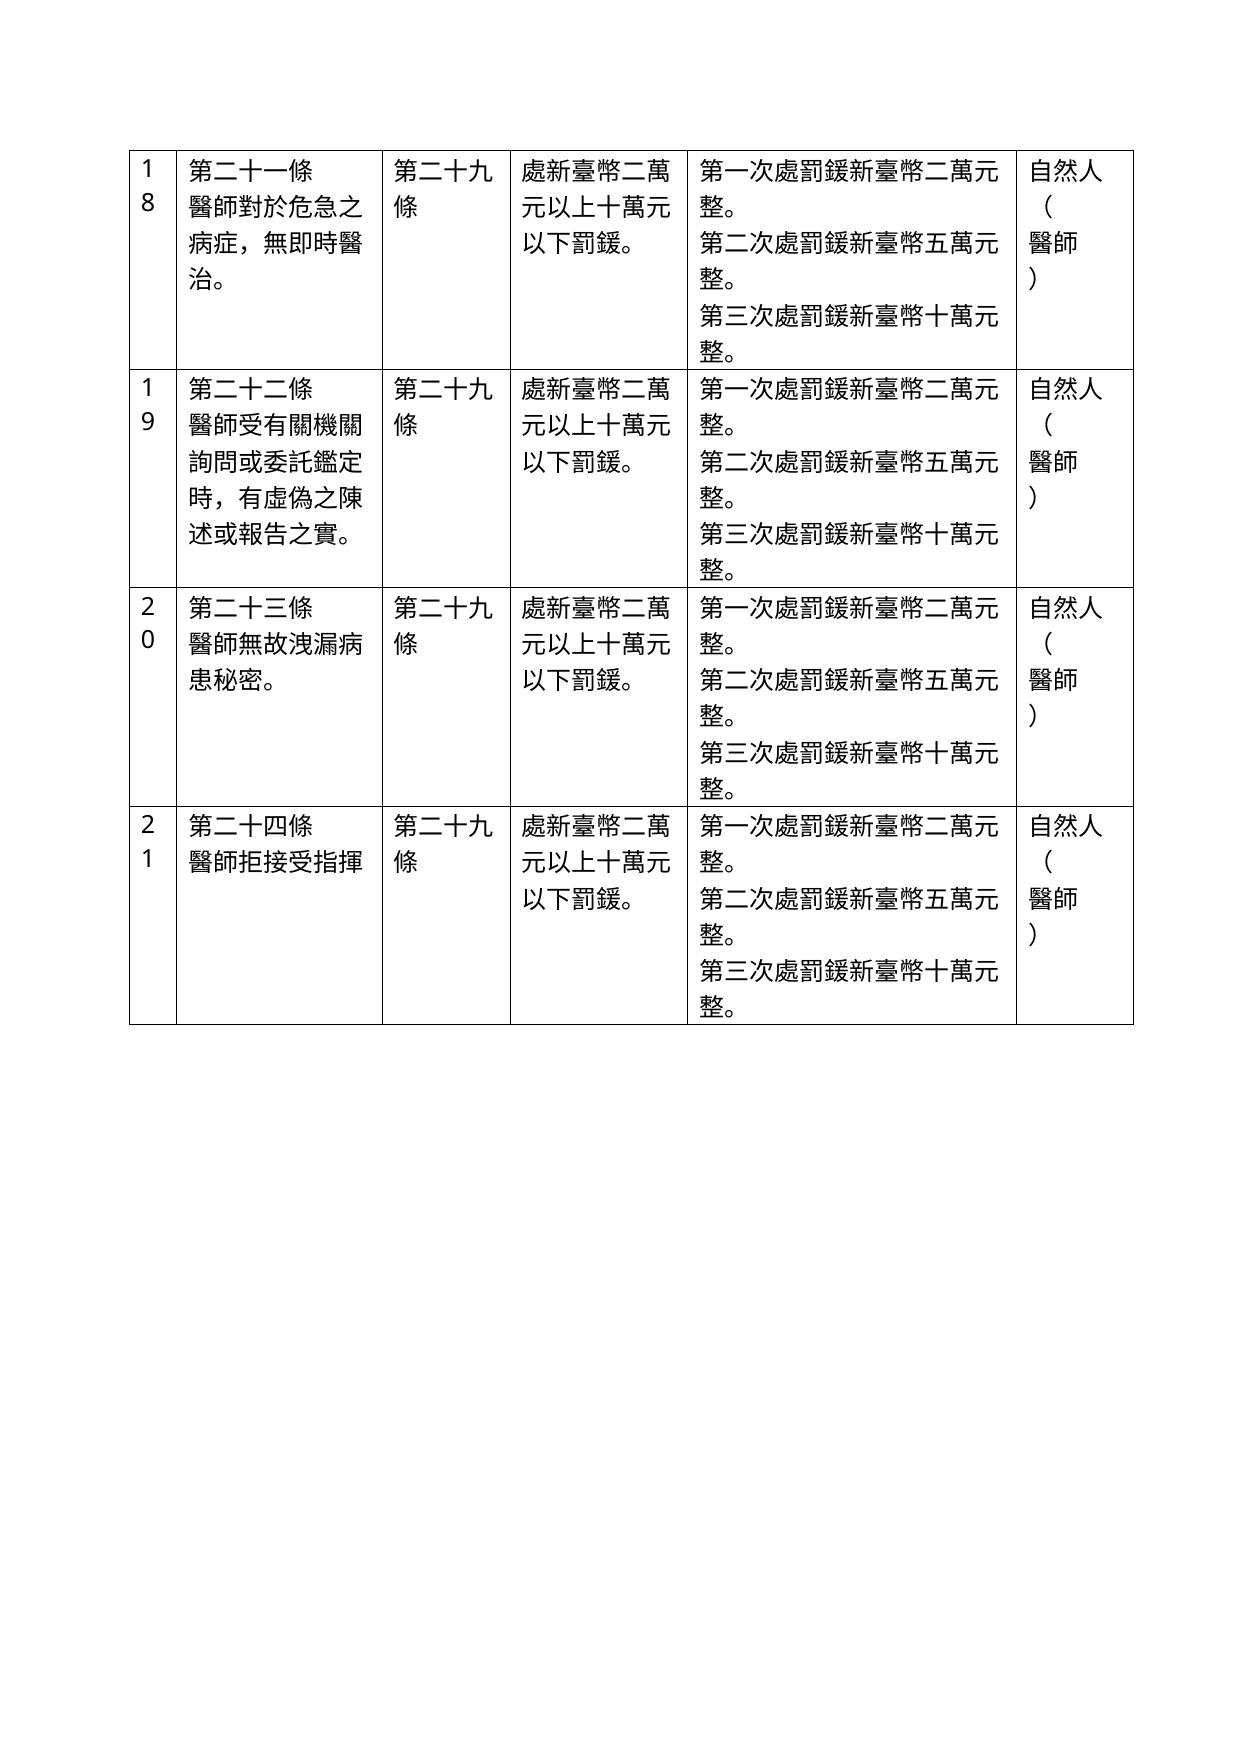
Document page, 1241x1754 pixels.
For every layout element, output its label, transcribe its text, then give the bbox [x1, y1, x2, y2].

table_cell 第二十九條 [383, 807, 510, 1024]
table_cell 自然人（ 醫師 ） [1017, 151, 1133, 368]
table_cell 處新臺幣二萬元以上十萬元 以下罰鍰。 [511, 370, 687, 587]
table_cell 第一次處罰鍰新臺幣二萬元整。 第二次處罰鍰新臺幣五萬元整。 第三次處罰鍰新臺幣十萬元整。 [688, 370, 1016, 587]
table_cell 自然人（ 醫師 ） [1017, 370, 1133, 587]
table_cell 19 [130, 370, 176, 587]
table_cell 自然人（ 醫師 ） [1017, 807, 1133, 1024]
table_cell 處新臺幣二萬元以上十萬元 以下罰鍰。 [511, 588, 687, 806]
table_cell 第一次處罰鍰新臺幣二萬元整。 第二次處罰鍰新臺幣五萬元整。 第三次處罰鍰新臺幣十萬元整。 [688, 807, 1016, 1024]
table_cell 第二十一條 醫師對於危急之病症，無即時醫治。 [177, 151, 382, 368]
table_cell 第一次處罰鍰新臺幣二萬元整。 第二次處罰鍰新臺幣五萬元整。 第三次處罰鍰新臺幣十萬元整。 [688, 151, 1016, 368]
table_cell 第二十九條 [383, 151, 510, 368]
table_cell 處新臺幣二萬元以上十萬元 以下罰鍰。 [511, 807, 687, 1024]
table_cell 第二十九條 [383, 588, 510, 806]
table_cell 20 [130, 588, 176, 806]
table_cell 處新臺幣二萬元以上十萬元 以下罰鍰。 [511, 151, 687, 368]
table_cell 第一次處罰鍰新臺幣二萬元整。 第二次處罰鍰新臺幣五萬元整。 第三次處罰鍰新臺幣十萬元整。 [688, 588, 1016, 806]
table_cell 第二十二條 醫師受有關機關詢問或委託鑑定時，有虛偽之陳述或報告之實。 [177, 370, 382, 587]
table_cell 21 [130, 807, 176, 1024]
table_cell 第二十四條 醫師拒接受指揮 [177, 807, 382, 1024]
table_cell 自然人（ 醫師 ） [1017, 588, 1133, 806]
table_cell 第二十九條 [383, 370, 510, 587]
table_cell 第二十三條 醫師無故洩漏病患秘密。 [177, 588, 382, 806]
table_cell 18 [130, 151, 176, 368]
